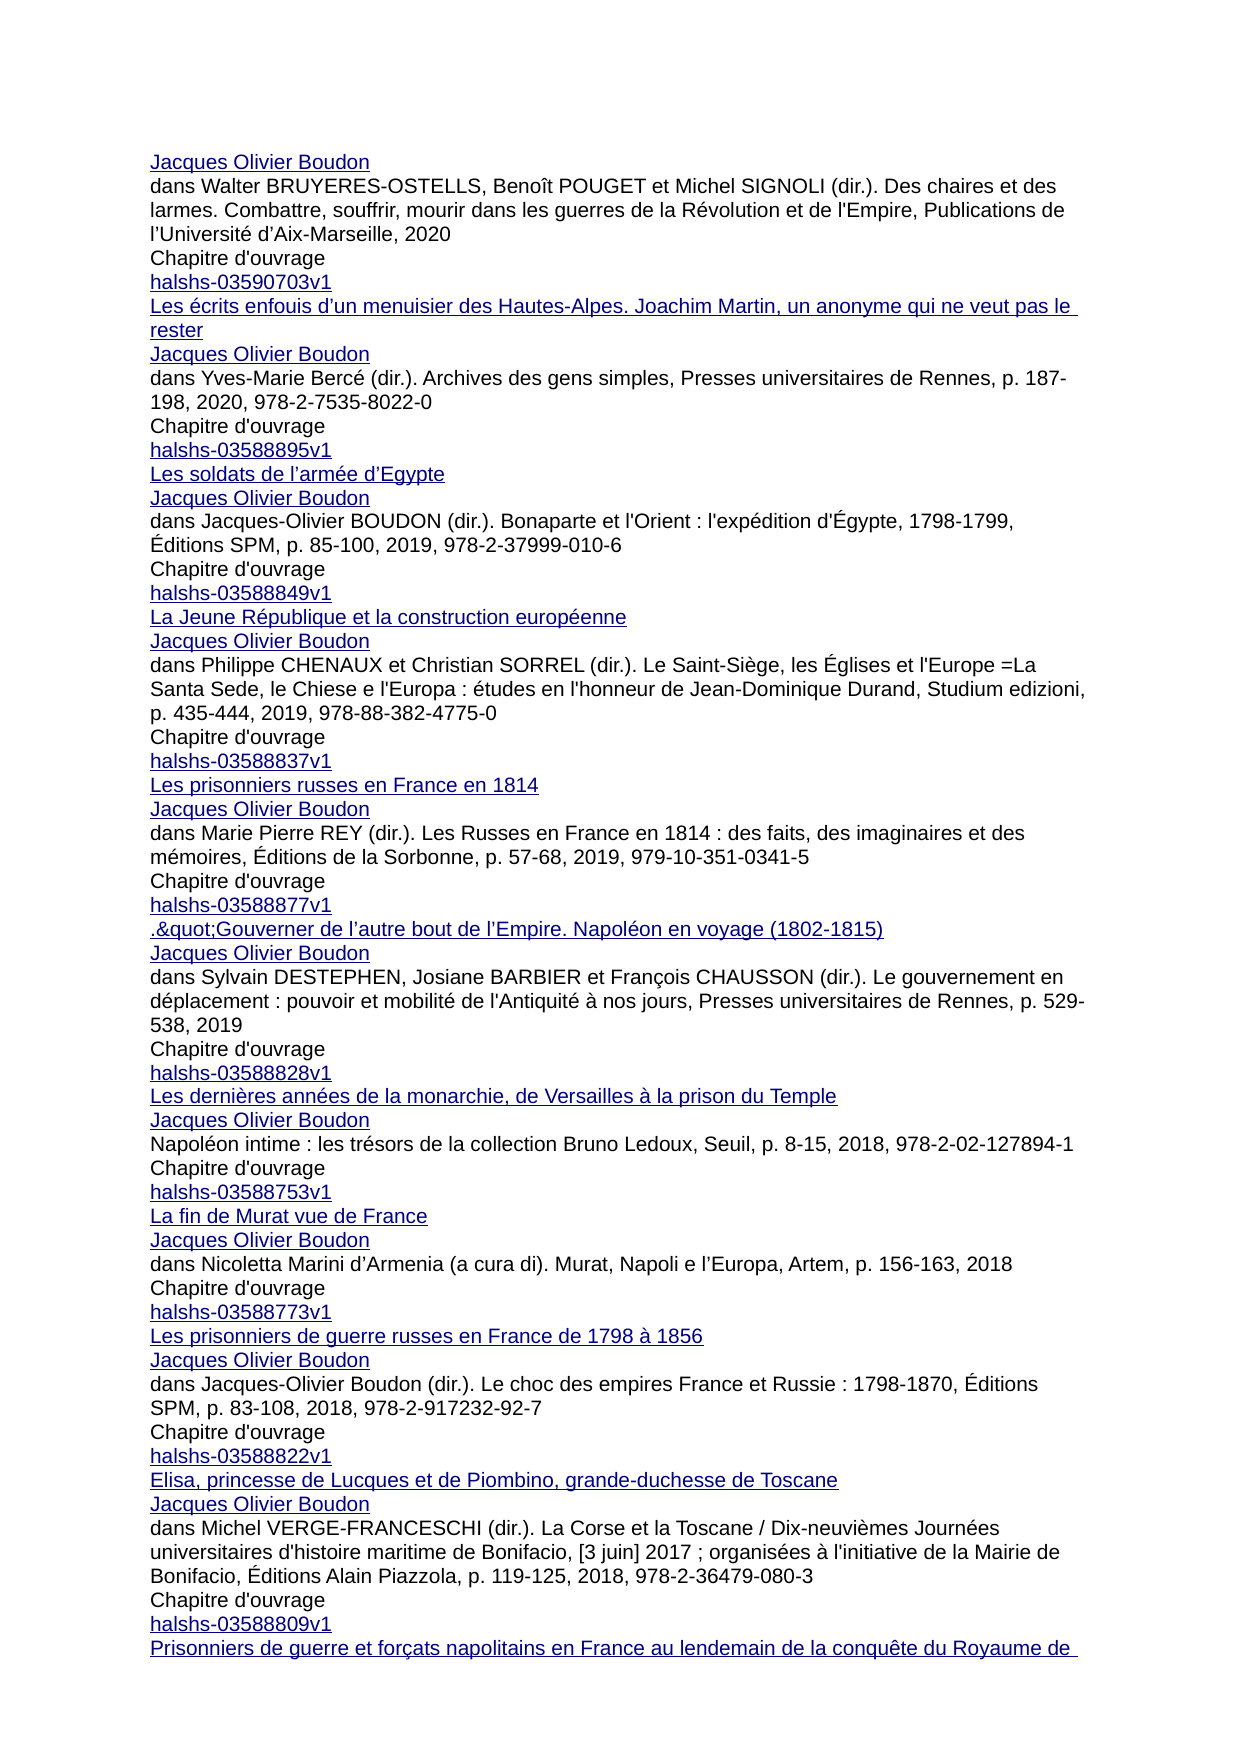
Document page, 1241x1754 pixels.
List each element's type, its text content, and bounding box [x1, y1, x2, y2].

table_cell Les soldats de l’armée d’Egypte Jacques Olivier Boudon dans Jacques-Olivier BOUDON (dir.). Bonaparte et l'Orient : l'expédition d'Égypte, 1798-1799, Éditions SPM, p. 85-100, 2019, 978-2-37999-010-6 Chapitre d'ouvrage halshs-03588849v1 [150, 461, 1090, 605]
table_cell .&quot;Gouverner de l’autre bout de l’Empire. Napoléon en voyage (1802-1815) Jacques Olivier Boudon dans Sylvain DESTEPHEN, Josiane BARBIER et François CHAUSSON (dir.). Le gouvernement en déplacement : pouvoir et mobilité de l'Antiquité à nos jours, Presses universitaires de Rennes, p. 529-538, 2019 Chapitre d'ouvrage halshs-03588828v1 [150, 917, 1090, 1084]
table_cell La Jeune République et la construction européenne Jacques Olivier Boudon dans Philippe CHENAUX et Christian SORREL (dir.). Le Saint-Siège, les Églises et l'Europe =La Santa Sede, le Chiese e l'Europa : études en l'honneur de Jean-Dominique Durand, Studium edizioni, p. 435-444, 2019, 978-88-382-4775-0 Chapitre d'ouvrage halshs-03588837v1 [150, 605, 1090, 773]
table_cell Les dernières années de la monarchie, de Versailles à la prison du Temple Jacques Olivier Boudon Napoléon intime : les trésors de la collection Bruno Ledoux, Seuil, p. 8-15, 2018, 978-2-02-127894-1 Chapitre d'ouvrage halshs-03588753v1 [150, 1084, 1090, 1204]
table_cell Elisa, princesse de Lucques et de Piombino, grande-duchesse de Toscane Jacques Olivier Boudon dans Michel VERGE-FRANCESCHI (dir.). La Corse et la Toscane / Dix-neuvièmes Journées universitaires d'histoire maritime de Bonifacio, [3 juin] 2017 ; organisées à l'initiative de la Mairie de Bonifacio, Éditions Alain Piazzola, p. 119-125, 2018, 978-2-36479-080-3 Chapitre d'ouvrage halshs-03588809v1 [150, 1468, 1090, 1635]
table_cell Les écrits enfouis d’un menuisier des Hautes-Alpes. Joachim Martin, un anonyme qui ne veut pas le rester Jacques Olivier Boudon dans Yves-Marie Bercé (dir.). Archives des gens simples, Presses universitaires de Rennes, p. 187-198, 2020, 978-2-7535-8022-0 Chapitre d'ouvrage halshs-03588895v1 [150, 294, 1090, 461]
table_cell Prisonniers de guerre et forçats napolitains en France au lendemain de la conquête du Royaume de [150, 1635, 1090, 1659]
table_cell Jacques Olivier Boudon dans Walter BRUYERES-OSTELLS, Benoît POUGET et Michel SIGNOLI (dir.). Des chaires et des larmes. Combattre, souffrir, mourir dans les guerres de la Révolution et de l'Empire, Publications de l’Université d’Aix-Marseille, 2020 Chapitre d'ouvrage halshs-03590703v1 [150, 150, 1090, 294]
table_cell La fin de Murat vue de France Jacques Olivier Boudon dans Nicoletta Marini d’Armenia (a cura di). Murat, Napoli e l’Europa, Artem, p. 156-163, 2018 Chapitre d'ouvrage halshs-03588773v1 [150, 1204, 1090, 1324]
table_cell Les prisonniers russes en France en 1814 Jacques Olivier Boudon dans Marie Pierre REY (dir.). Les Russes en France en 1814 : des faits, des imaginaires et des mémoires, Éditions de la Sorbonne, p. 57-68, 2019, 979-10-351-0341-5 Chapitre d'ouvrage halshs-03588877v1 [150, 773, 1090, 917]
table_cell Les prisonniers de guerre russes en France de 1798 à 1856 Jacques Olivier Boudon dans Jacques-Olivier Boudon (dir.). Le choc des empires France et Russie : 1798-1870, Éditions SPM, p. 83-108, 2018, 978-2-917232-92-7 Chapitre d'ouvrage halshs-03588822v1 [150, 1324, 1090, 1468]
